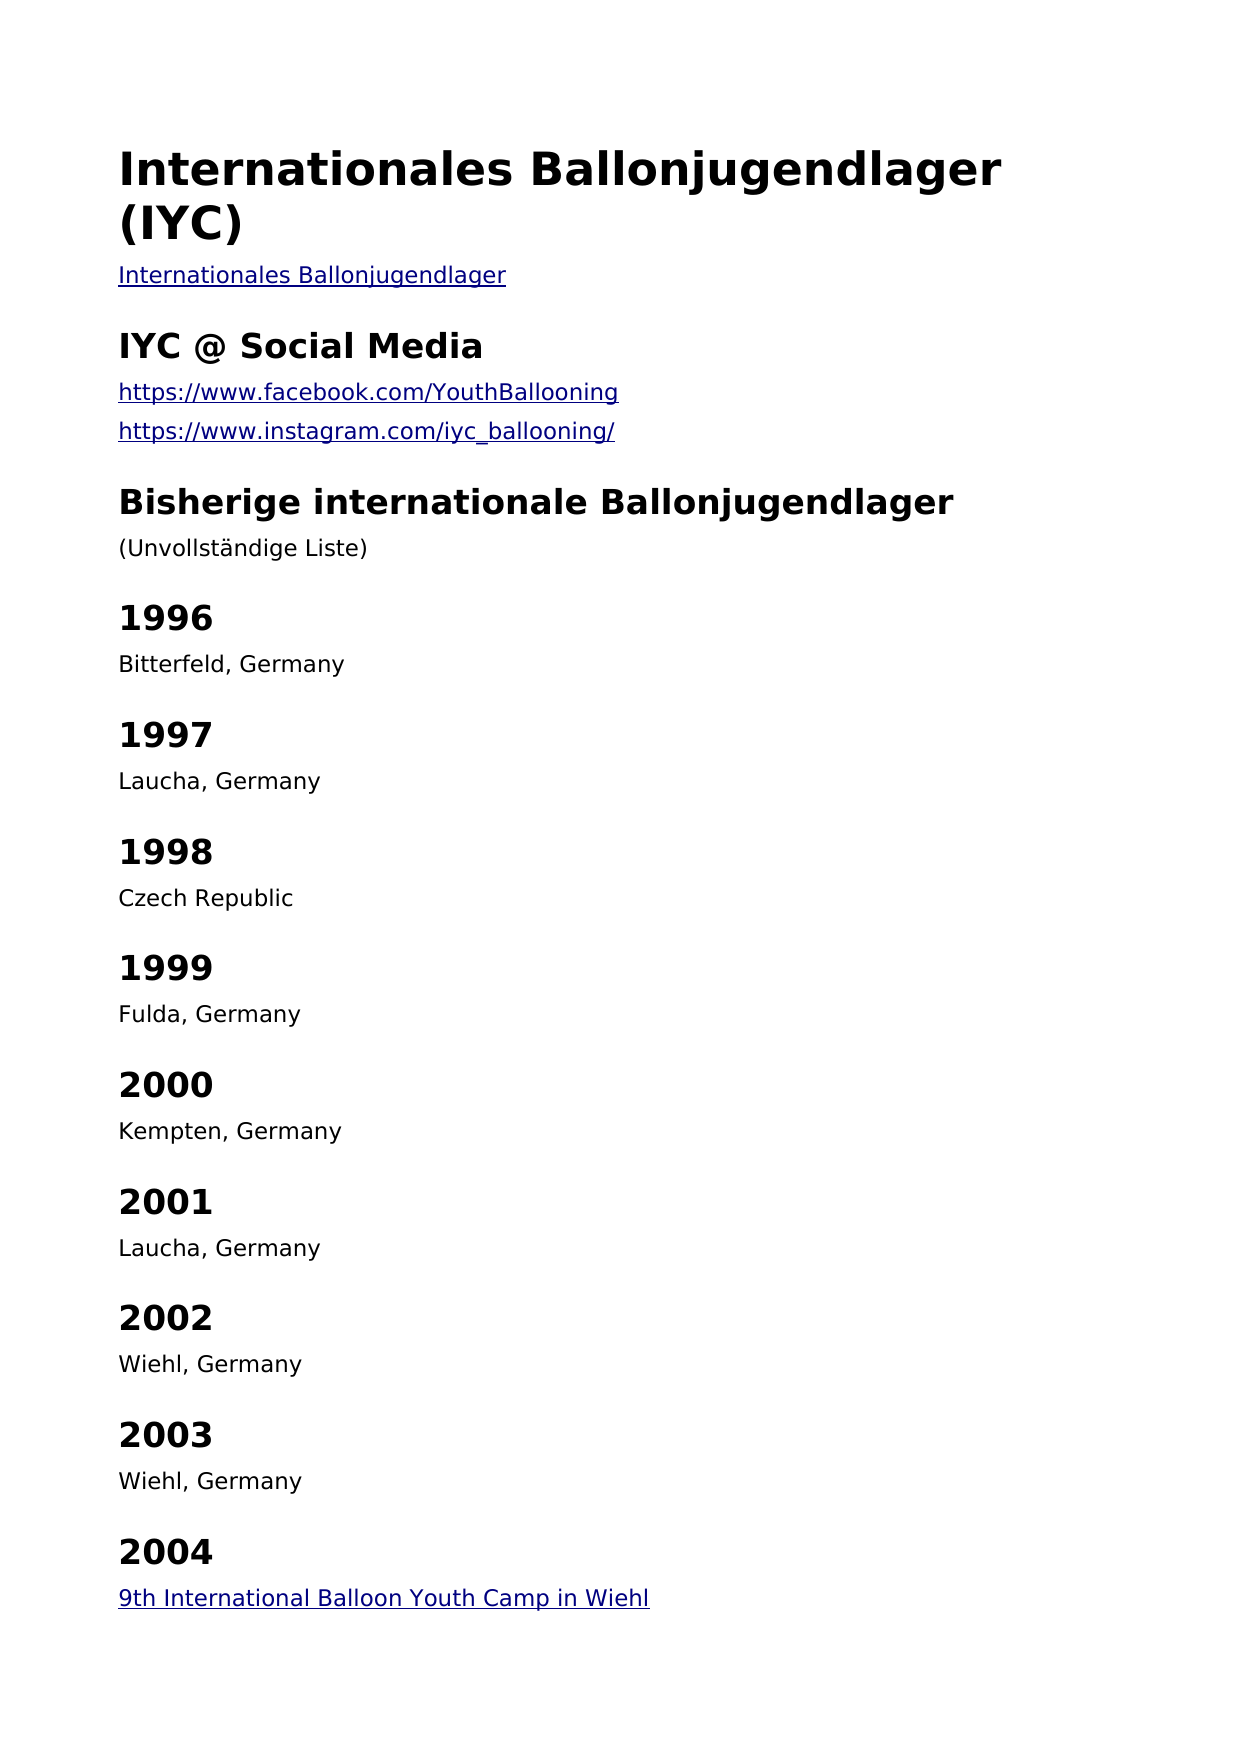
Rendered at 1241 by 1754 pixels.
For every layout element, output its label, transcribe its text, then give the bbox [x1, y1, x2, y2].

subtitle 1999 [118, 949, 1122, 989]
text Bitterfeld, Germany [118, 651, 1122, 678]
subtitle 1998 [118, 832, 1122, 872]
subtitle 1996 [118, 599, 1122, 639]
text (Unvollständige Liste) [118, 535, 1122, 561]
subtitle 2002 [118, 1299, 1122, 1339]
text Laucha, Germany [118, 1235, 1122, 1261]
subtitle 1997 [118, 716, 1122, 756]
text Czech Republic [118, 885, 1122, 911]
text Wiehl, Germany [118, 1468, 1122, 1495]
text Kempten, Germany [118, 1118, 1122, 1145]
subtitle 2003 [118, 1416, 1122, 1456]
subtitle 2004 [118, 1532, 1122, 1572]
text Wiehl, Germany [118, 1351, 1122, 1378]
text 9th International Balloon Youth Camp in Wiehl [118, 1585, 1122, 1611]
text https://www.facebook.com/YouthBallooning [118, 379, 1122, 406]
text https://www.instagram.com/iyc_ballooning/ [118, 418, 1122, 445]
text Internationales Ballonjugendlager [118, 262, 1122, 289]
text Fulda, Germany [118, 1001, 1122, 1028]
subtitle IYC @ Social Media [118, 326, 1122, 366]
subtitle Internationales Ballonjugendlager (IYC) [118, 143, 1122, 250]
text Laucha, Germany [118, 768, 1122, 795]
subtitle 2001 [118, 1182, 1122, 1222]
subtitle Bisherige internationale Ballonjugendlager [118, 482, 1122, 522]
subtitle 2000 [118, 1066, 1122, 1106]
